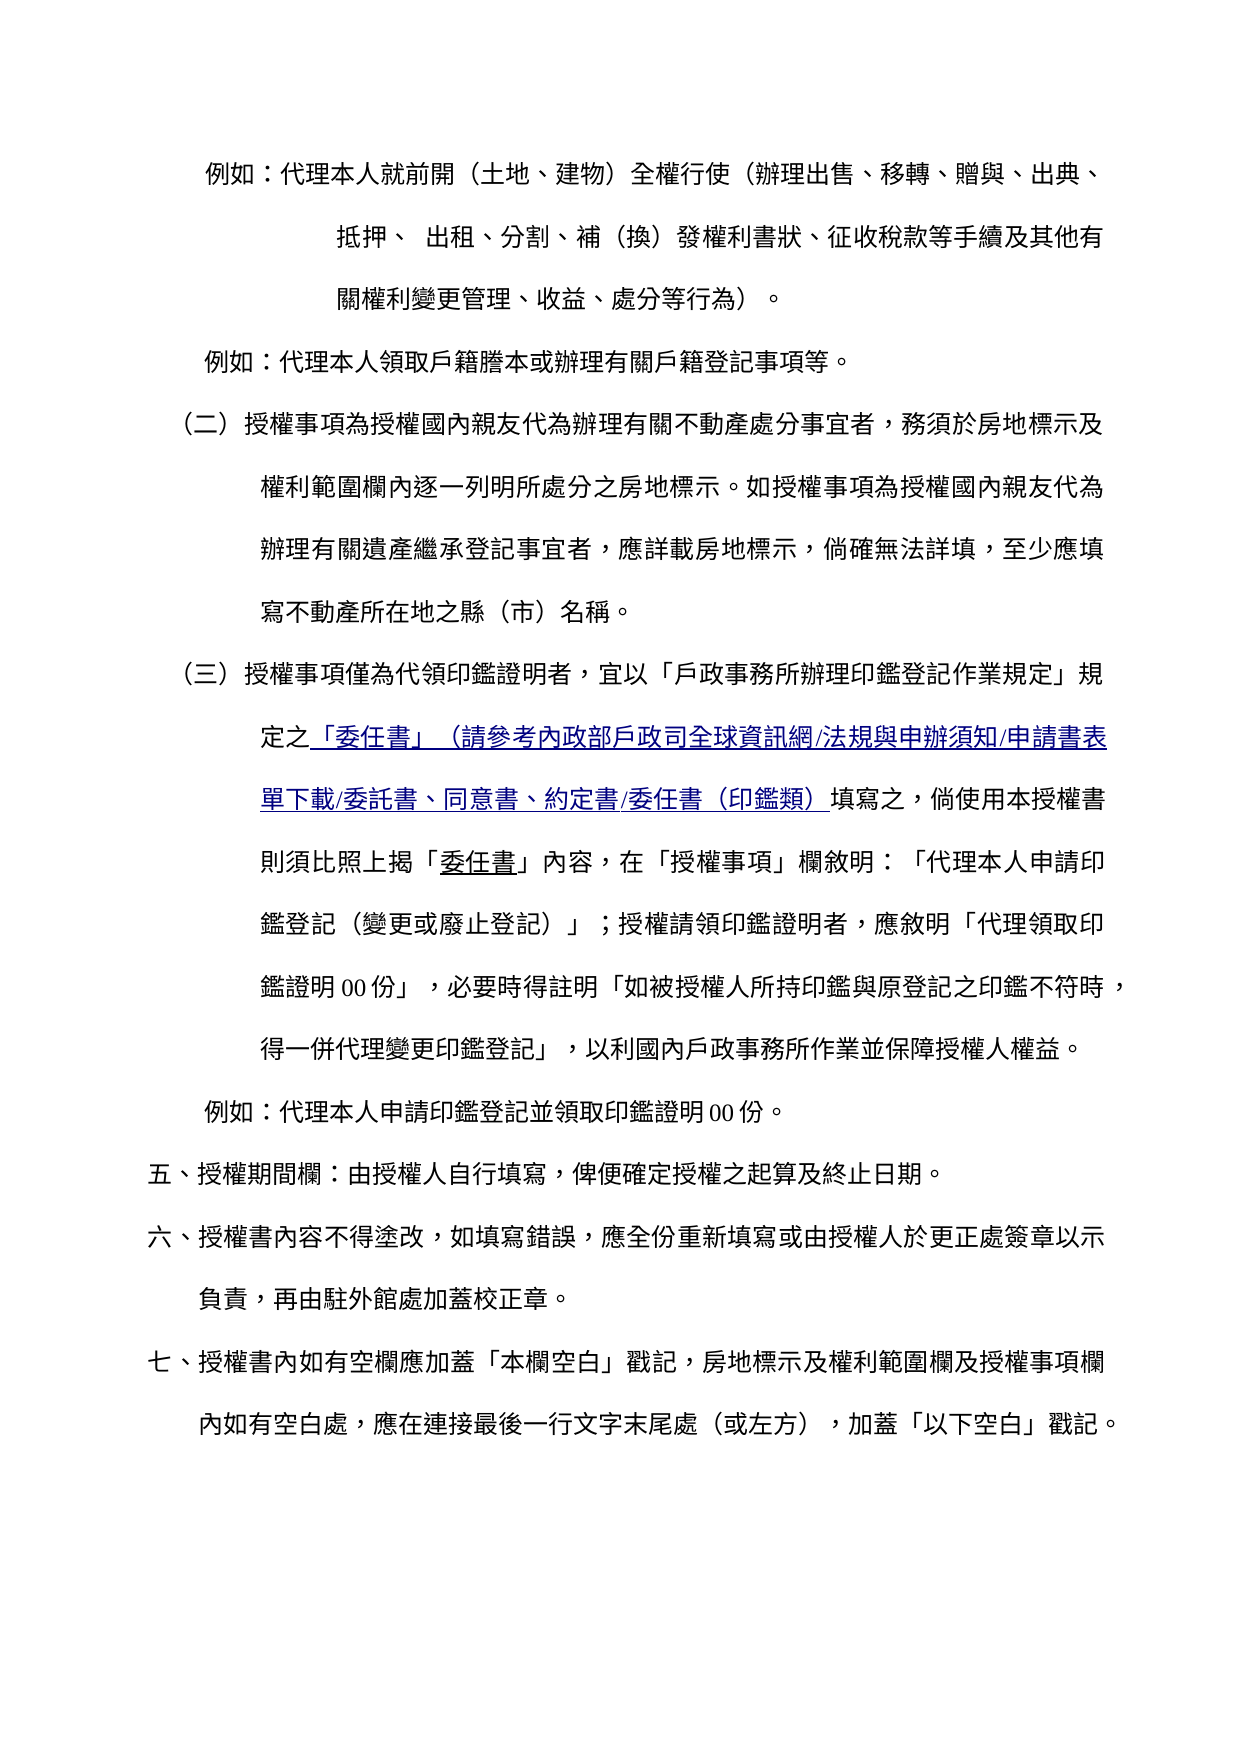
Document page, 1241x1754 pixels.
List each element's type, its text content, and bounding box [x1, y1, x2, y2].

text 例如：代理本人領取戶籍謄本或辦理有關戶籍登記事項等。 [148, 318, 1122, 381]
text 五、授權期間欄：由授權人自行填寫，俾便確定授權之起算及終止日期。 [148, 1131, 1033, 1193]
text 例如：代理本人申請印鑑登記並領取印鑑證明00份。 [148, 1068, 1033, 1131]
text （二）授權事項為授權國內親友代為辦理有關不動產處分事宜者，務須於房地標示及權利範圍欄內逐一列明所處分之房地標示。如授權事項為授權國內親友代為辦理有關遺產繼承登記事宜者，應詳載房地標示，倘確無法詳填，至少應填寫不動產所在地之縣（市）名稱。 [148, 381, 1107, 631]
text 七、授權書內如有空欄應加蓋「本欄空白」戳記，房地標示及權利範圍欄及授權事項欄內如有空白處，應在連接最後一行文字末尾處（或左方），加蓋「以下空白」戳記。 [148, 1318, 1107, 1443]
text （三）授權事項僅為代領印鑑證明者，宜以「戶政事務所辦理印鑑登記作業規定」規定之「委任書」（請參考內政部戶政司全球資訊網/法規與申辦須知/申請書表單下載/委託書、同意書、約定書/委任書（印鑑類）填寫之，倘使用本授權書則須比照上揭「委任書」內容，在「授權事項」欄敘明：「代理本人申請印鑑登記（變更或廢止登記）」；授權請領印鑑證明者，應敘明「代理領取印鑑證明00份」，必要時得註明「如被授權人所持印鑑與原登記之印鑑不符時，得一併代理變更印鑑登記」，以利國內戶政事務所作業並保障授權人權益。 [148, 631, 1107, 1068]
text 六、授權書內容不得塗改，如填寫錯誤，應全份重新填寫或由授權人於更正處簽章以示負責，再由駐外館處加蓋校正章。 [148, 1193, 1107, 1318]
text 例如：代理本人就前開（土地、建物）全權行使（辦理出售、移轉、贈與、出典、 抵押、 出租、分割、補（換）發權利書狀、征收稅款等手續及其他有關權利變更管理、收益、處分等行為）。 [148, 131, 1107, 318]
